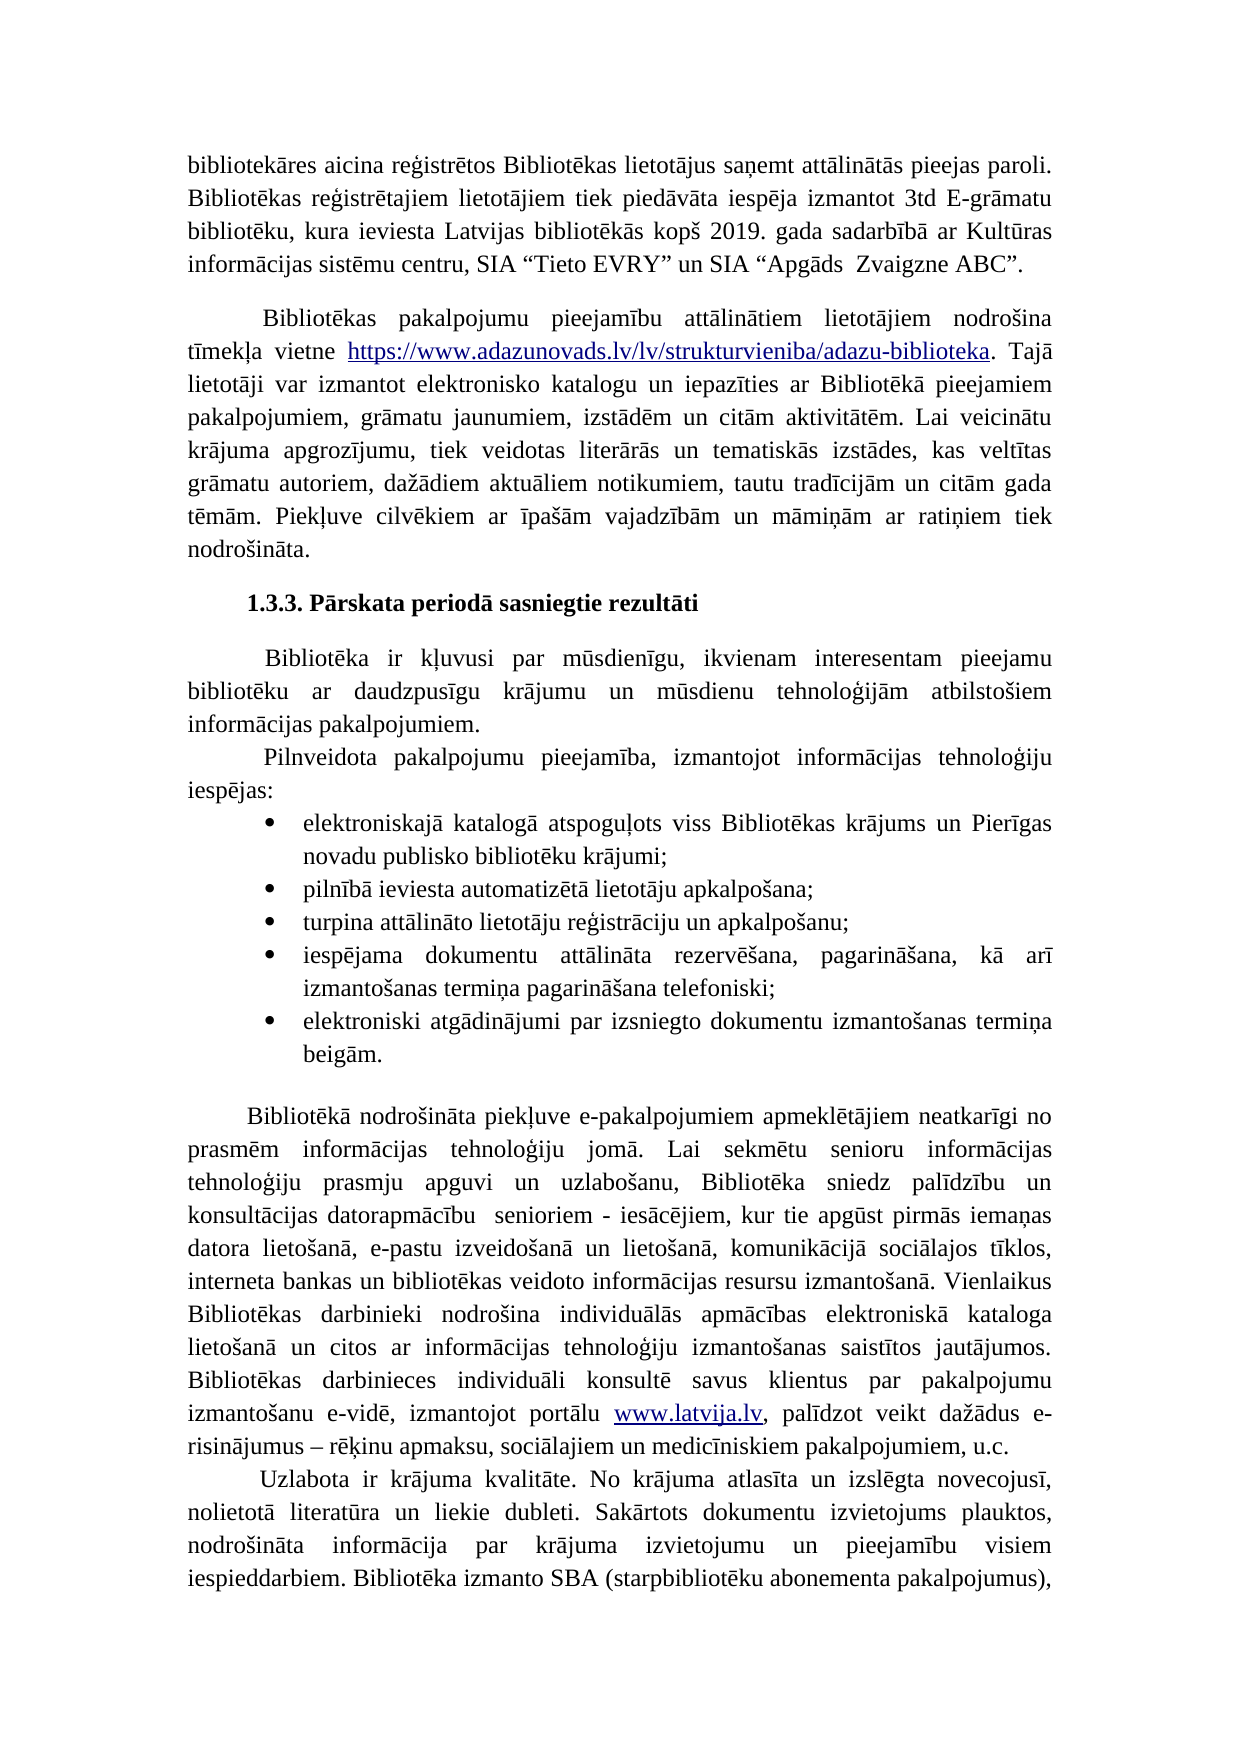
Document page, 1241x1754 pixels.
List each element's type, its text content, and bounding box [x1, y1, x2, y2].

text Bibliotēkas pakalpojumu pieejamību attālinātiem lietotājiem nodrošina tīmekļa vietne https://www.adazunovads.lv/lv/strukturvieniba/adazu-biblioteka. Tajā lietotāji var izmantot elektronisko katalogu un iepazīties ar Bibliotēkā pieejamiem pakalpojumiem, grāmatu jaunumiem, izstādēm un citām aktivitātēm. Lai veicinātu krājuma apgrozījumu, tiek veidotas literārās un tematiskās izstādes, kas veltītas grāmatu autoriem, dažādiem aktuāliem notikumiem, tautu tradīcijām un citām gada tēmām. Piekļuve cilvēkiem ar īpašām vajadzībām un māmiņām ar ratiņiem tiek nodrošināta. [187, 303, 1053, 563]
text 1.3.3. Pārskata periodā sasniegtie rezultāti [247, 588, 1053, 617]
text Bibliotēkā nodrošināta piekļuve e-pakalpojumiem apmeklētājiem neatkarīgi no prasmēm informācijas tehnoloģiju jomā. Lai sekmētu senioru informācijas tehnoloģiju prasmju apguvi un uzlabošanu, Bibliotēka sniedz palīdzību un konsultācijas datorapmācību senioriem - iesācējiem, kur tie apgūst pirmās iemaņas datora lietošanā, e-pastu izveidošanā un lietošanā, komunikācijā sociālajos tīklos, interneta bankas un bibliotēkas veidoto informācijas resursu izmantošanā. Vienlaikus Bibliotēkas darbinieki nodrošina individuālās apmācības elektroniskā kataloga lietošanā un citos ar informācijas tehnoloģiju izmantošanas saistītos jautājumos. Bibliotēkas darbinieces individuāli konsultē savus klientus par pakalpojumu izmantošanu e-vidē, izmantojot portālu www.latvija.lv, palīdzot veikt dažādus e-risinājumus – rēķinu apmaksu, sociālajiem un medicīniskiem pakalpojumiem, u.c. [187, 1101, 1053, 1460]
text Bibliotēka ir kļuvusi par mūsdienīgu, ikvienam interesentam pieejamu bibliotēku ar daudzpusīgu krājumu un mūsdienu tehnoloģijām atbilstošiem informācijas pakalpojumiem. [187, 643, 1053, 738]
list turpina attālināto lietotāju reģistrāciju un apkalpošanu; [265, 907, 1053, 936]
text Uzlabota ir krājuma kvalitāte. No krājuma atlasīta un izslēgta novecojusī, nolietotā literatūra un liekie dubleti. Sakārtots dokumentu izvietojums plauktos, nodrošināta informācija par krājuma izvietojumu un pieejamību visiem iespieddarbiem. Bibliotēka izmanto SBA (starpbibliotēku abonementa pakalpojumus), [187, 1464, 1053, 1592]
text bibliotekāres aicina reģistrētos Bibliotēkas lietotājus saņemt attālinātās pieejas paroli. Bibliotēkas reģistrētajiem lietotājiem tiek piedāvāta iespēja izmantot 3td E-grāmatu bibliotēku, kura ieviesta Latvijas bibliotēkās kopš 2019. gada sadarbībā ar Kultūras informācijas sistēmu centru, SIA “Tieto EVRY” un SIA “Apgāds Zvaigzne ABC”. [187, 150, 1053, 278]
list pilnībā ieviesta automatizētā lietotāju apkalpošana; [265, 874, 1053, 903]
list iespējama dokumentu attālināta rezervēšana, pagarināšana, kā arī izmantošanas termiņa pagarināšana telefoniski; [265, 940, 1053, 1002]
list elektroniski atgādinājumi par izsniegto dokumentu izmantošanas termiņa beigām. [265, 1006, 1053, 1068]
list elektroniskajā katalogā atspoguļots viss Bibliotēkas krājums un Pierīgas novadu publisko bibliotēku krājumi; [265, 808, 1053, 870]
text Pilnveidota pakalpojumu pieejamība, izmantojot informācijas tehnoloģiju iespējas: [187, 742, 1053, 804]
